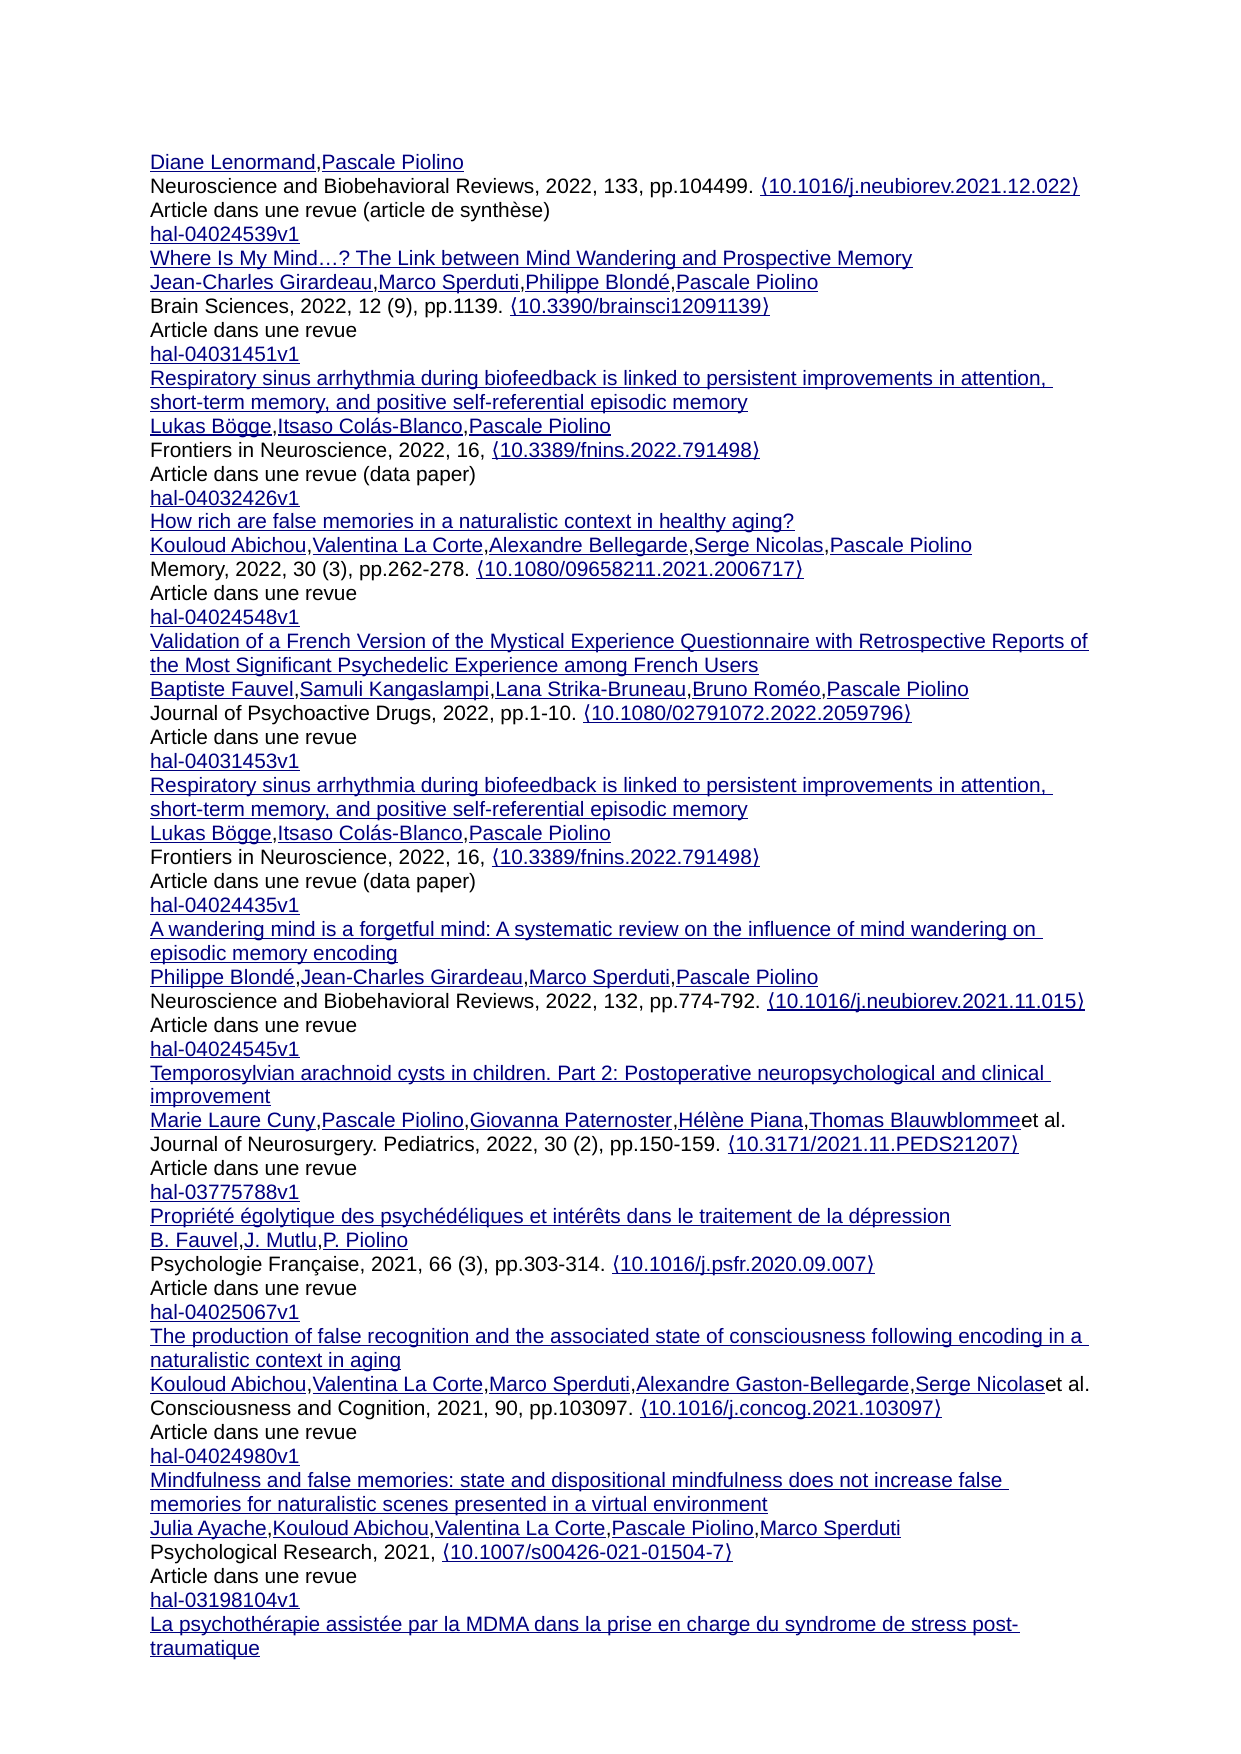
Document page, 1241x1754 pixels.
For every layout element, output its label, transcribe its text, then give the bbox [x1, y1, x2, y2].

table_cell Where Is My Mind…? The Link between Mind Wandering and Prospective Memory Jean-Charles Girardeau,Marco Sperduti,Philippe Blondé,Pascale Piolino Brain Sciences, 2022, 12 (9), pp.1139. ⟨10.3390/brainsci12091139⟩ Article dans une revue hal-04031451v1 [150, 246, 1090, 366]
table_cell Respiratory sinus arrhythmia during biofeedback is linked to persistent improvements in attention, short-term memory, and positive self-referential episodic memory Lukas Bögge,Itsaso Colás-Blanco,Pascale Piolino Frontiers in Neuroscience, 2022, 16, ⟨10.3389/fnins.2022.791498⟩ Article dans une revue (data paper) hal-04032426v1 [150, 366, 1090, 509]
table_cell Diane Lenormand,Pascale Piolino Neuroscience and Biobehavioral Reviews, 2022, 133, pp.104499. ⟨10.1016/j.neubiorev.2021.12.022⟩ Article dans une revue (article de synthèse) hal-04024539v1 [150, 150, 1090, 246]
table_cell A wandering mind is a forgetful mind: A systematic review on the influence of mind wandering on episodic memory encoding Philippe Blondé,Jean-Charles Girardeau,Marco Sperduti,Pascale Piolino Neuroscience and Biobehavioral Reviews, 2022, 132, pp.774-792. ⟨10.1016/j.neubiorev.2021.11.015⟩ Article dans une revue hal-04024545v1 [150, 917, 1090, 1060]
table_cell Validation of a French Version of the Mystical Experience Questionnaire with Retrospective Reports of the Most Significant Psychedelic Experience among French Users Baptiste Fauvel,Samuli Kangaslampi,Lana Strika-Bruneau,Bruno Roméo,Pascale Piolino Journal of Psychoactive Drugs, 2022, pp.1-10. ⟨10.1080/02791072.2022.2059796⟩ Article dans une revue hal-04031453v1 [150, 629, 1090, 773]
table_cell Mindfulness and false memories: state and dispositional mindfulness does not increase false memories for naturalistic scenes presented in a virtual environment Julia Ayache,Kouloud Abichou,Valentina La Corte,Pascale Piolino,Marco Sperduti Psychological Research, 2021, ⟨10.1007/s00426-021-01504-7⟩ Article dans une revue hal-03198104v1 [150, 1468, 1090, 1611]
table_cell Respiratory sinus arrhythmia during biofeedback is linked to persistent improvements in attention, short-term memory, and positive self-referential episodic memory Lukas Bögge,Itsaso Colás-Blanco,Pascale Piolino Frontiers in Neuroscience, 2022, 16, ⟨10.3389/fnins.2022.791498⟩ Article dans une revue (data paper) hal-04024435v1 [150, 773, 1090, 917]
table_cell Temporosylvian arachnoid cysts in children. Part 2: Postoperative neuropsychological and clinical improvement Marie Laure Cuny,Pascale Piolino,Giovanna Paternoster,Hélène Piana,Thomas Blauwblommeet al. Journal of Neurosurgery. Pediatrics, 2022, 30 (2), pp.150-159. ⟨10.3171/2021.11.PEDS21207⟩ Article dans une revue hal-03775788v1 [150, 1060, 1090, 1204]
table_cell La psychothérapie assistée par la MDMA dans la prise en charge du syndrome de stress post-traumatique [150, 1611, 1090, 1659]
table_cell The production of false recognition and the associated state of consciousness following encoding in a naturalistic context in aging Kouloud Abichou,Valentina La Corte,Marco Sperduti,Alexandre Gaston-Bellegarde,Serge Nicolaset al. Consciousness and Cognition, 2021, 90, pp.103097. ⟨10.1016/j.concog.2021.103097⟩ Article dans une revue hal-04024980v1 [150, 1324, 1090, 1468]
table_cell How rich are false memories in a naturalistic context in healthy aging? Kouloud Abichou,Valentina La Corte,Alexandre Bellegarde,Serge Nicolas,Pascale Piolino Memory, 2022, 30 (3), pp.262-278. ⟨10.1080/09658211.2021.2006717⟩ Article dans une revue hal-04024548v1 [150, 509, 1090, 629]
table_cell Propriété égolytique des psychédéliques et intérêts dans le traitement de la dépression B. Fauvel,J. Mutlu,P. Piolino Psychologie Française, 2021, 66 (3), pp.303-314. ⟨10.1016/j.psfr.2020.09.007⟩ Article dans une revue hal-04025067v1 [150, 1204, 1090, 1324]
